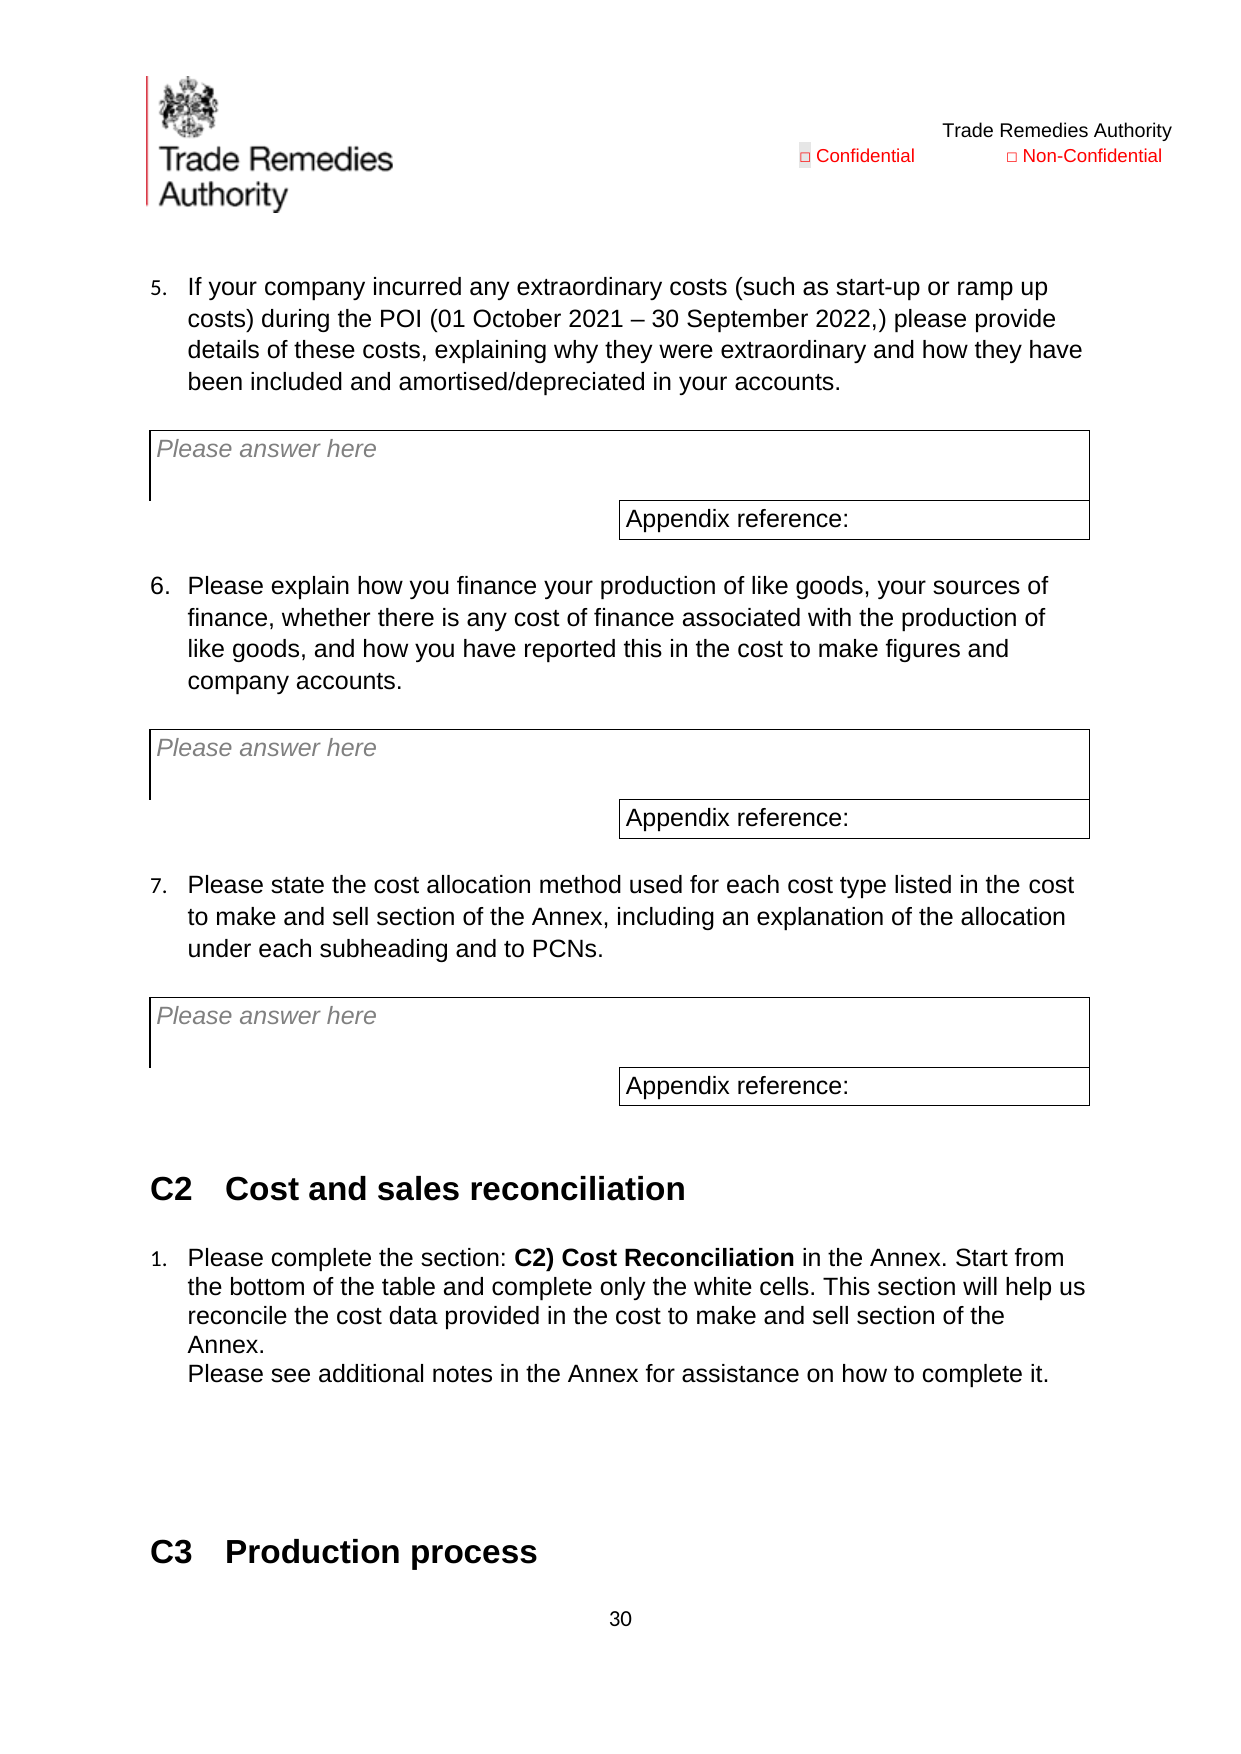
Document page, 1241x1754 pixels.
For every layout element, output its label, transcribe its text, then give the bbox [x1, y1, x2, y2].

table_cell [150, 800, 619, 837]
list Please state the cost allocation method used for each cost type listed in the cost to make and sell section of the Annex, including an explanation of the allocation under each subheading and to PCNs. [150, 870, 1090, 962]
table_cell [150, 1068, 619, 1105]
table_cell [150, 501, 619, 539]
list Please complete the section: C2) Cost Reconciliation in the Annex. Start from the bottom of the table and complete only the white cells. This section will help us reconcile the cost data provided in the cost to make and sell section of the Annex. [150, 1243, 1090, 1358]
table_cell Appendix reference: [620, 1068, 1089, 1105]
table_header Please answer here [151, 998, 1089, 1067]
table_header Please answer here [151, 431, 1089, 500]
list If your company incurred any extraordinary costs (such as start-up or ramp up costs) during the POI (01 October 2021 – 30 September 2022,) please provide details of these costs, explaining why they were extraordinary and how they have been included and amortised/depreciated in your accounts. [150, 272, 1090, 396]
subtitle C2 Cost and sales reconciliation [150, 1169, 1090, 1208]
list Please see additional notes in the Annex for assistance on how to complete it. [187, 1358, 1090, 1387]
table_cell Appendix reference: [620, 501, 1089, 539]
subtitle C3 Production process [150, 1532, 1090, 1571]
table_cell Appendix reference: [620, 800, 1089, 837]
list Please explain how you finance your production of like goods, your sources of finance, whether there is any cost of finance associated with the production of like goods, and how you have reported this in the cost to make figures and company accounts. [150, 571, 1090, 695]
table_header Please answer here [151, 730, 1089, 799]
